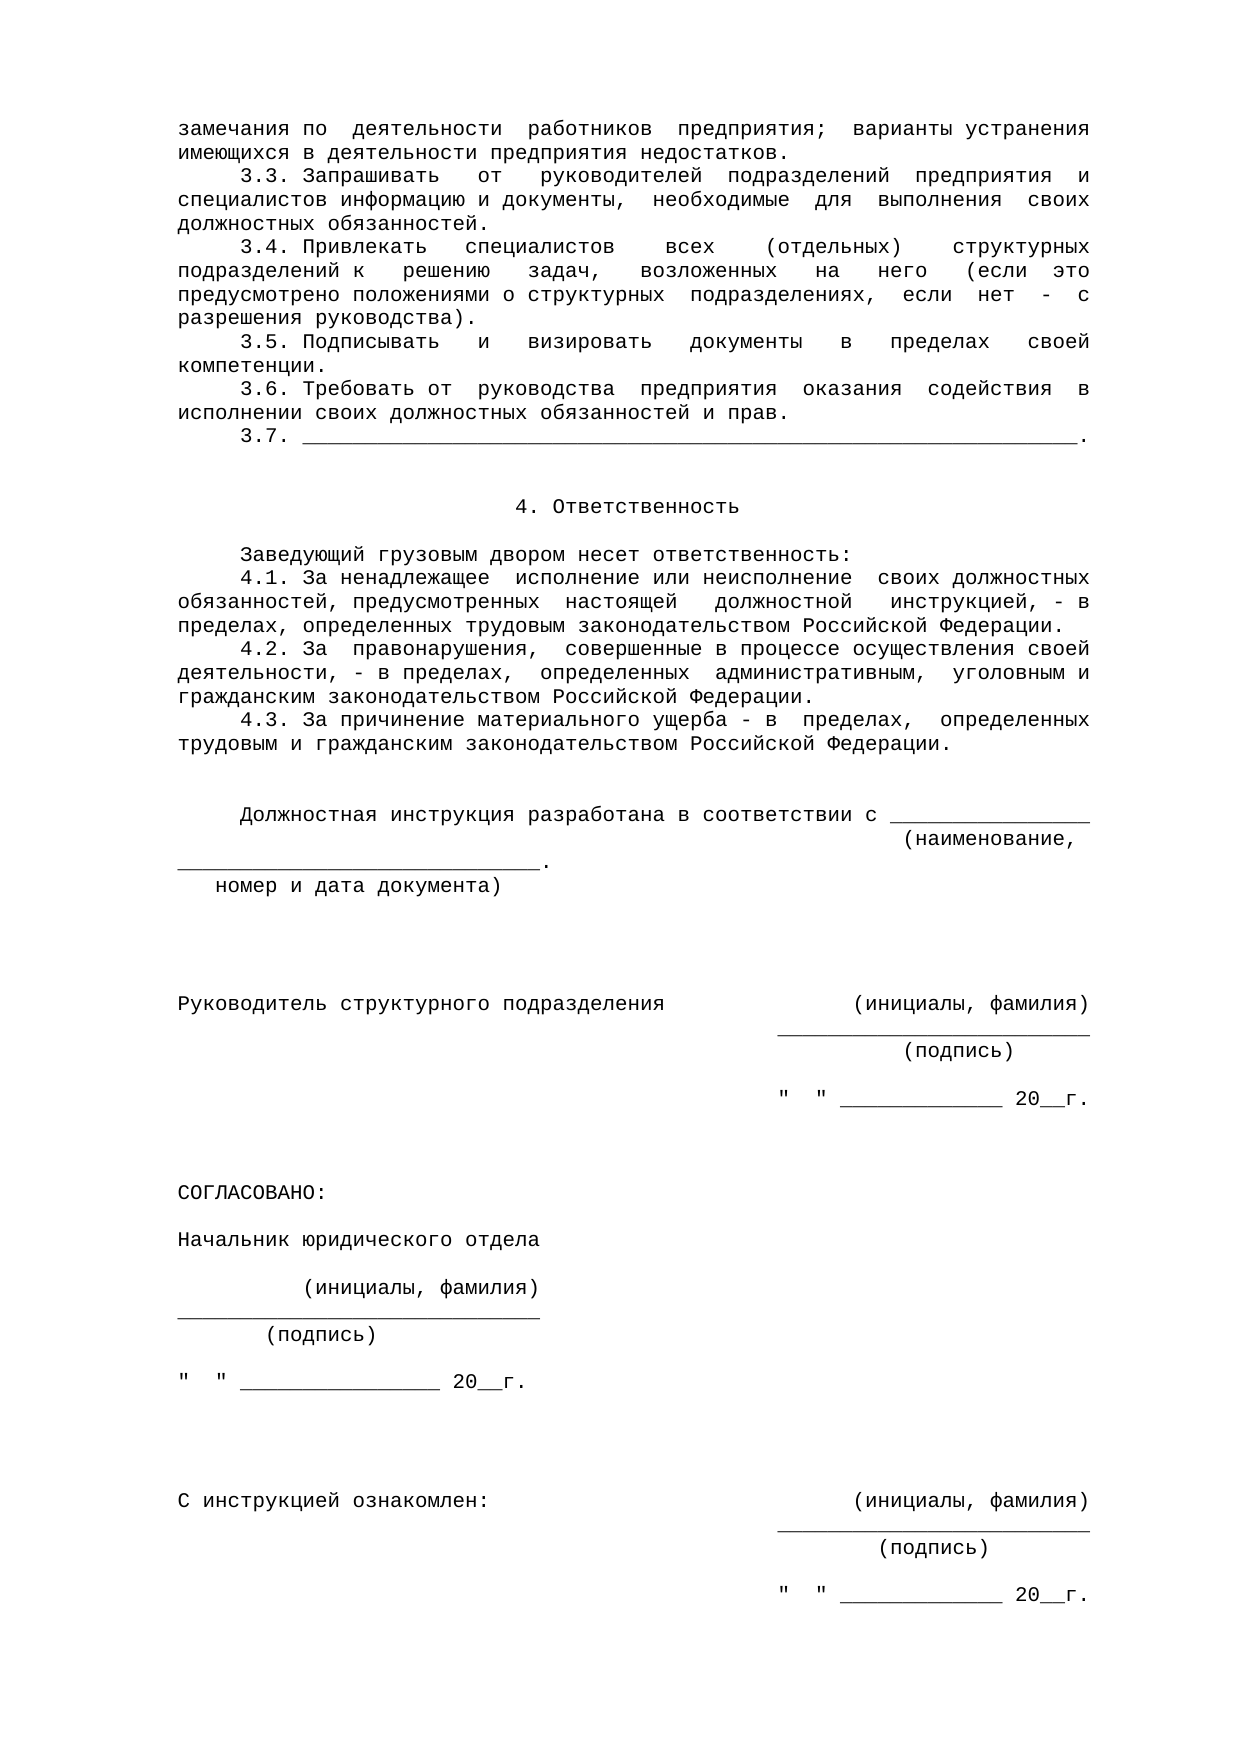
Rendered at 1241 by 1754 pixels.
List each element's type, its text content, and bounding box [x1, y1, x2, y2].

text (подпись) [177, 1324, 1152, 1348]
text _________________________ [177, 1513, 1152, 1537]
text компетенции. [177, 354, 1152, 378]
text Руководитель структурного подразделения (инициалы, фамилия) [177, 993, 1152, 1017]
text Должностная инструкция разработана в соответствии с ________________ [177, 804, 1152, 827]
text Начальник юридического отдела [177, 1229, 1152, 1253]
text пределах, определенных трудовым законодательством Российской Федерации. [177, 615, 1152, 638]
text 3.3. Запрашивать от руководителей подразделений предприятия и [177, 165, 1152, 189]
text замечания по деятельности работников предприятия; варианты устранения [177, 118, 1152, 142]
text 4.1. За ненадлежащее исполнение или неисполнение своих должностных [177, 567, 1152, 591]
text предусмотрено положениями о структурных подразделениях, если нет - с [177, 284, 1152, 307]
text исполнении своих должностных обязанностей и прав. [177, 402, 1152, 426]
text 3.7. ______________________________________________________________. [177, 426, 1152, 449]
text гражданским законодательством Российской Федерации. [177, 686, 1152, 709]
text 4.3. За причинение материального ущерба - в пределах, определенных [177, 709, 1152, 733]
text обязанностей, предусмотренных настоящей должностной инструкцией, - в [177, 591, 1152, 615]
text (подпись) [177, 1040, 1152, 1064]
text разрешения руководства). [177, 307, 1152, 331]
text Заведующий грузовым двором несет ответственность: [177, 544, 1152, 567]
text трудовым и гражданским законодательством Российской Федерации. [177, 733, 1152, 757]
text " " _____________ 20__г. [177, 1584, 1152, 1608]
text должностных обязанностей. [177, 213, 1152, 236]
text 3.5. Подписывать и визировать документы в пределах своей [177, 331, 1152, 354]
text имеющихся в деятельности предприятия недостатков. [177, 142, 1152, 165]
text _________________________ [177, 1017, 1152, 1040]
text 4. Ответственность [177, 496, 1152, 520]
text " " _____________ 20__г. [177, 1088, 1152, 1111]
text деятельности, - в пределах, определенных административным, уголовным и [177, 662, 1152, 686]
text СОГЛАСОВАНО: [177, 1182, 1152, 1206]
text 3.6. Требовать от руководства предприятия оказания содействия в [177, 378, 1152, 402]
text _____________________________. [177, 851, 1152, 875]
text специалистов информацию и документы, необходимые для выполнения своих [177, 189, 1152, 213]
text 3.4. Привлекать специалистов всех (отдельных) структурных [177, 236, 1152, 260]
text номер и дата документа) [177, 875, 1152, 898]
text С инструкцией ознакомлен: (инициалы, фамилия) [177, 1489, 1152, 1513]
text 4.2. За правонарушения, совершенные в процессе осуществления своей [177, 638, 1152, 662]
text (наименование, [177, 827, 1152, 851]
text подразделений к решению задач, возложенных на него (если это [177, 260, 1152, 284]
text (подпись) [177, 1537, 1152, 1561]
text " " ________________ 20__г. [177, 1371, 1152, 1395]
text (инициалы, фамилия) [177, 1277, 1152, 1300]
text _____________________________ [177, 1300, 1152, 1324]
